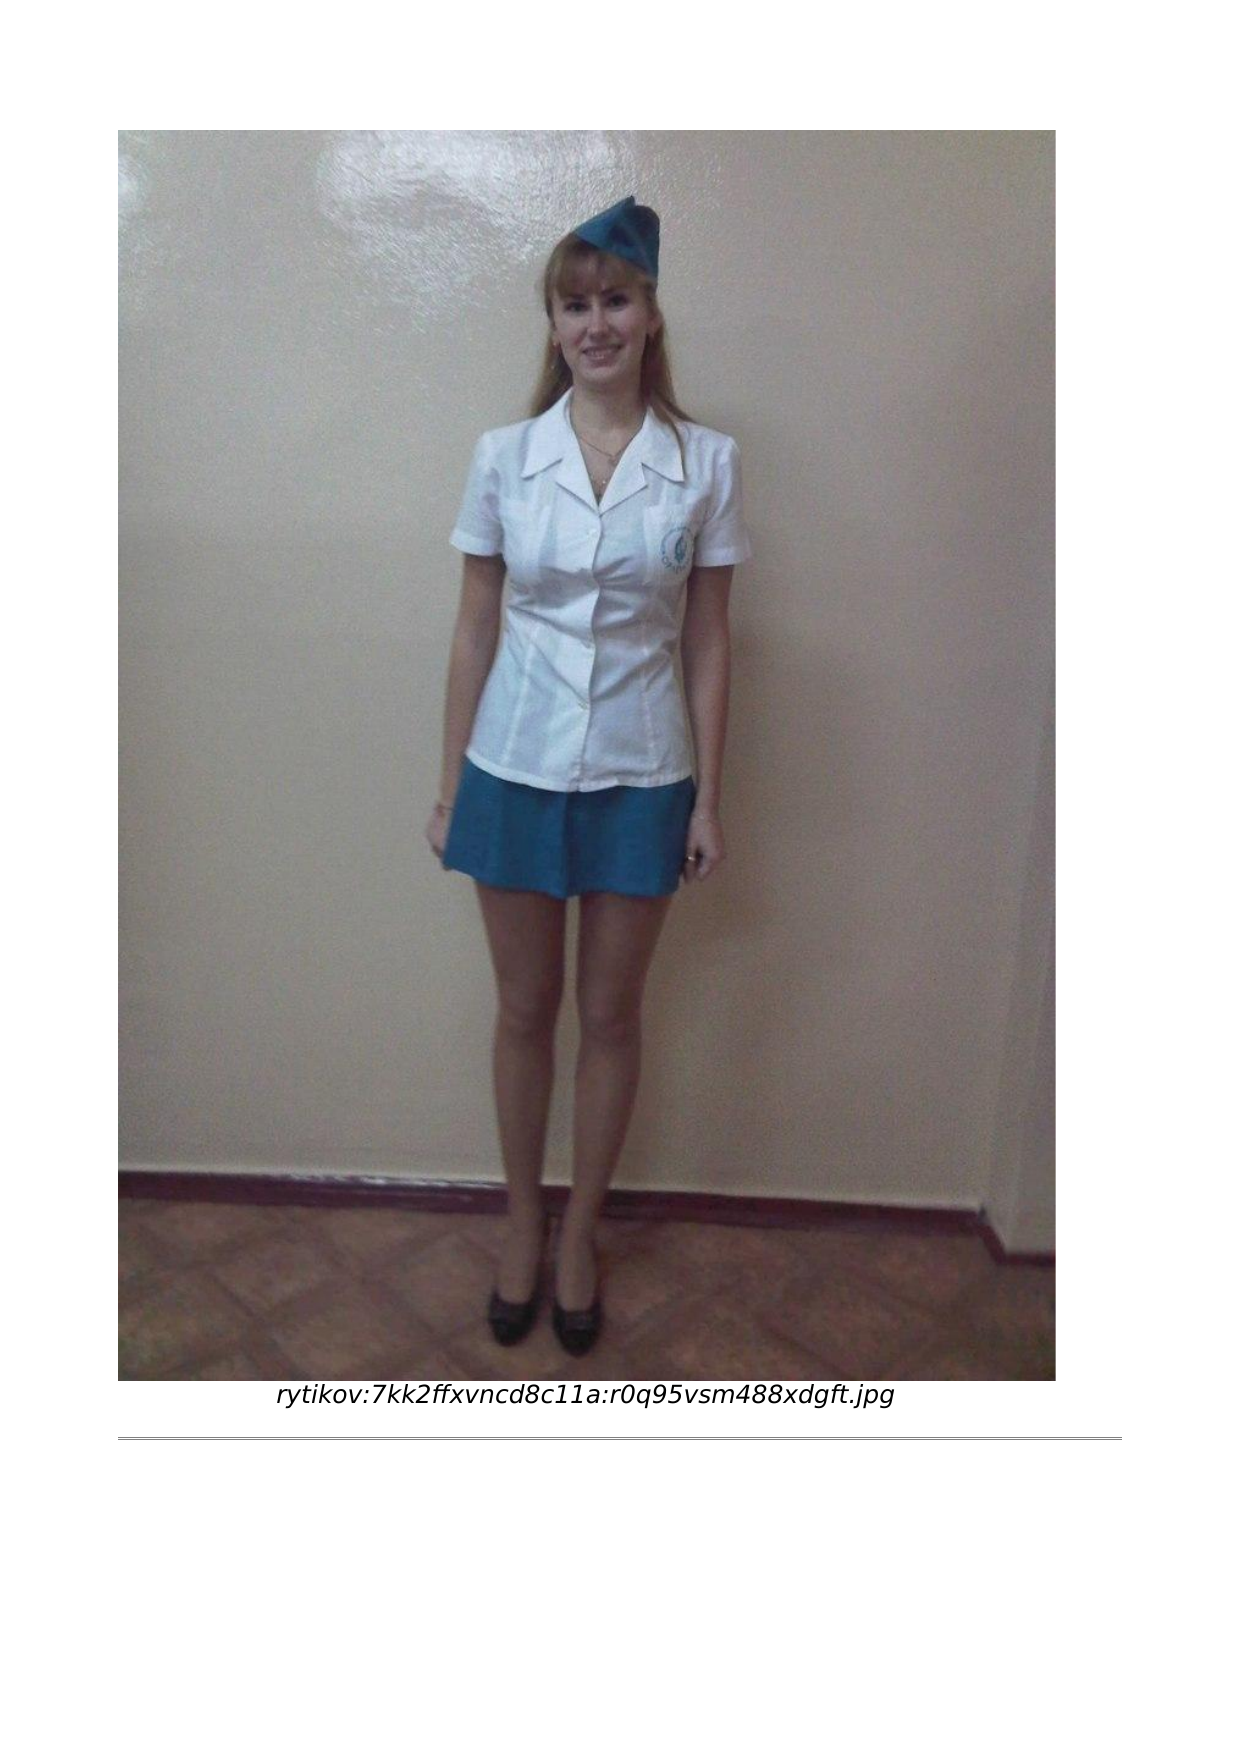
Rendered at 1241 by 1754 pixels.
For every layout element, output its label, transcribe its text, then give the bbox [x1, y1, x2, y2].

text rytikov:7kk2ffxvncd8c11a:r0q95vsm488xdgft.jpg [118, 1381, 1056, 1410]
picture [118, 130, 1056, 1381]
